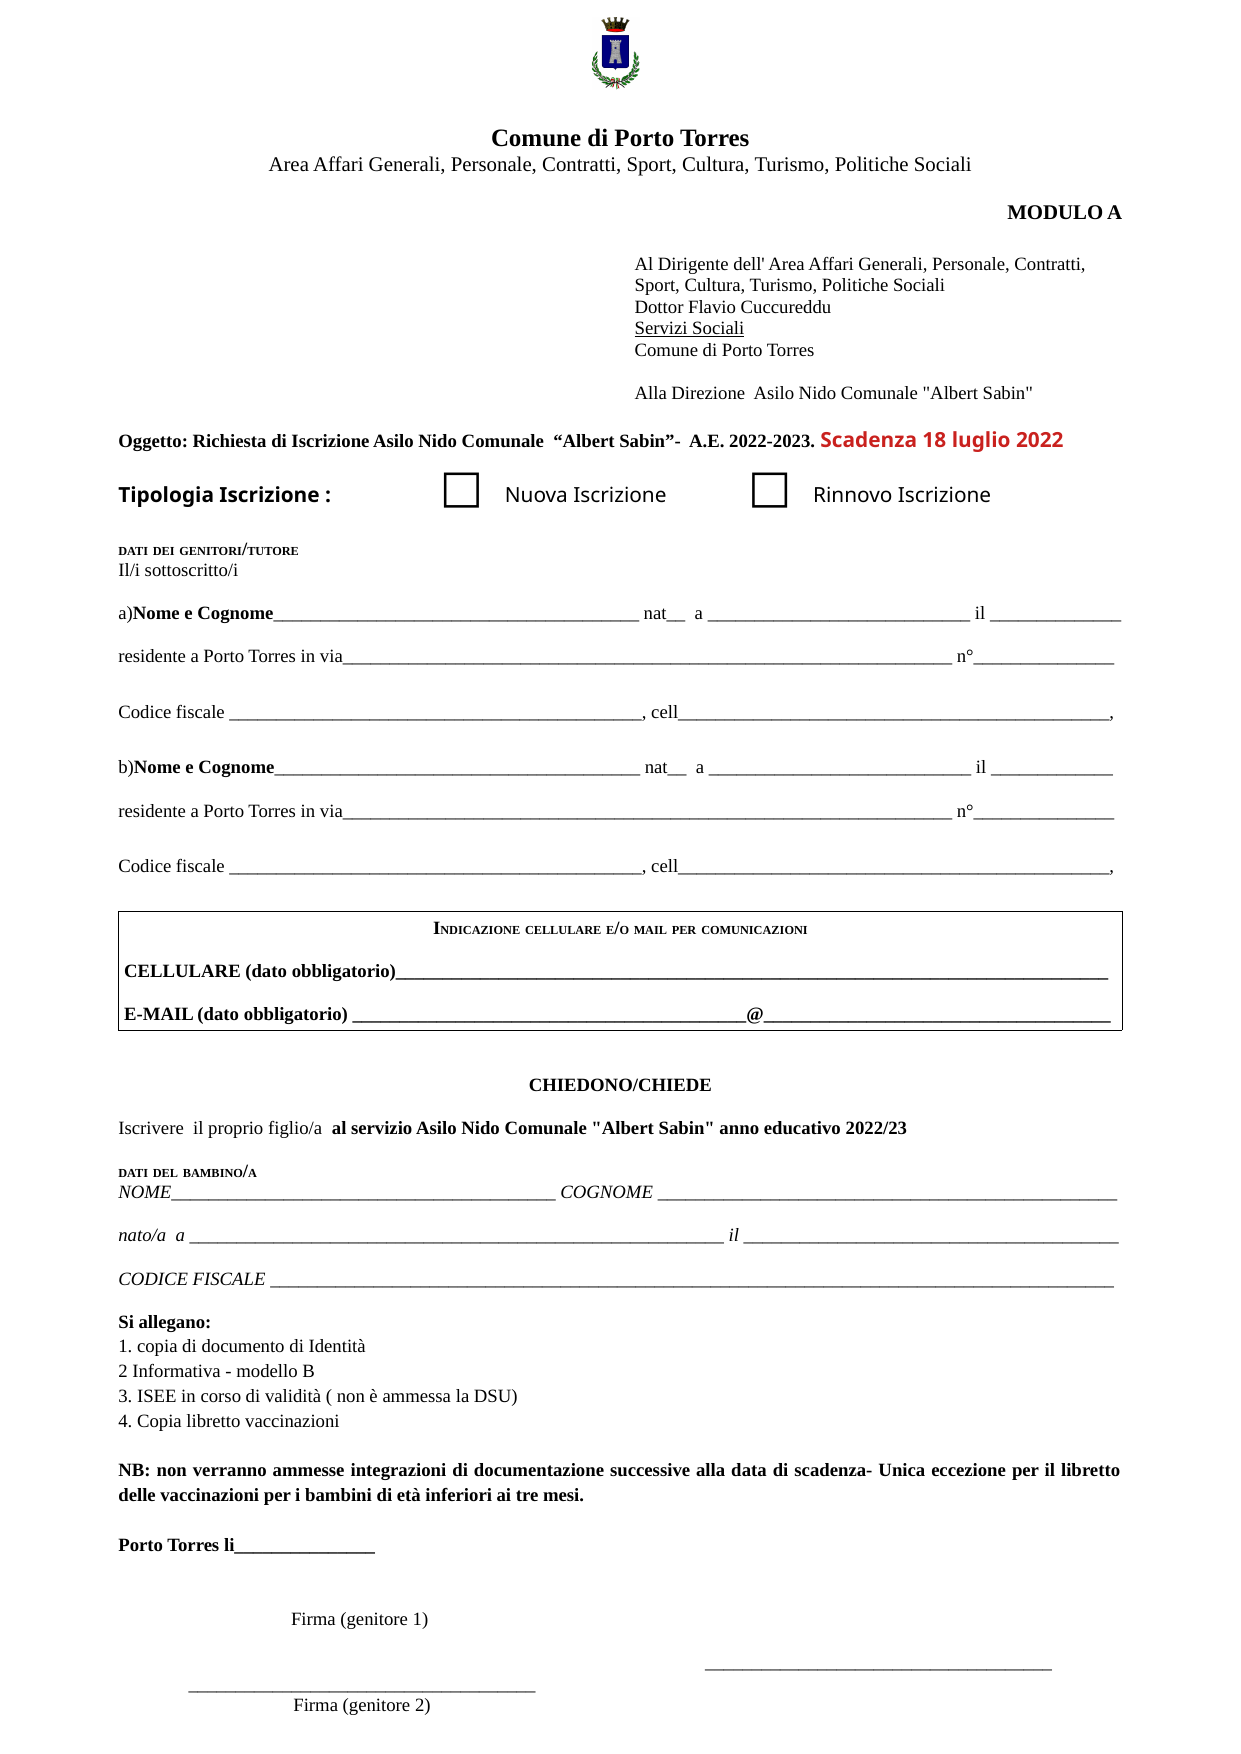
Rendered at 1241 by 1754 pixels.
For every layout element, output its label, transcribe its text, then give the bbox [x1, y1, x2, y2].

text Comune di Porto Torres [118, 123, 1122, 152]
text Firma (genitore 2) [118, 1694, 605, 1716]
text Oggetto: Richiesta di Iscrizione Asilo Nido Comunale “Albert Sabin”- A.E. 2022-2023. Scadenza 18 luglio 2022 [118, 425, 1122, 453]
text _____________________________________ [118, 1673, 605, 1694]
text CODICE FISCALE __________________________________________________________________________________________ [118, 1267, 1122, 1289]
text dati dei genitori/tutore [118, 537, 1122, 559]
text 3. ISEE in corso di validità ( non è ammessa la DSU) [118, 1385, 1122, 1407]
text residente a Porto Torres in via_________________________________________________________________ n°_______________ [118, 645, 1122, 667]
text Alla Direzione Asilo Nido Comunale "Albert Sabin" [634, 382, 1122, 403]
text Porto Torres li_______________ [118, 1534, 1122, 1555]
text Dottor Flavio Cuccureddu [634, 296, 1122, 317]
subtitle CHIEDONO/CHIEDE [118, 1073, 1122, 1095]
text Iscrivere il proprio figlio/a al servizio Asilo Nido Comunale "Albert Sabin" anno educativo 2022/23 [118, 1117, 1122, 1138]
text nato/a a _________________________________________________________ il ________________________________________ [118, 1224, 1122, 1246]
text Tipologia Iscrizione : □ Nuova Iscrizione □ Rinnovo Iscrizione [118, 453, 1122, 516]
text 4. Copia libretto vaccinazioni [118, 1410, 1122, 1431]
picture [591, 17, 640, 90]
text Il/i sottoscritto/i [118, 559, 1122, 581]
text Firma (genitore 1) [118, 1608, 605, 1630]
text residente a Porto Torres in via_________________________________________________________________ n°_______________ [118, 799, 1122, 821]
text Area Affari Generali, Personale, Contratti, Sport, Cultura, Turismo, Politiche Sociali [118, 152, 1122, 176]
text 1. copia di documento di Identità [118, 1335, 1122, 1357]
text Codice fiscale ____________________________________________, cell______________________________________________, [118, 855, 1122, 877]
text Comune di Porto Torres [634, 339, 1122, 360]
text dati del bambino/a [118, 1160, 1122, 1181]
text NOME_________________________________________ COGNOME _________________________________________________ [118, 1181, 1122, 1203]
text Codice fiscale ____________________________________________, cell______________________________________________, [118, 701, 1122, 722]
text Si allegano: [118, 1311, 1122, 1332]
text NB: non verranno ammesse integrazioni di documentazione successive alla data di scadenza- Unica eccezione per il libretto delle vaccinazioni per i bambini di età inferiori ai tre mesi. [118, 1459, 1122, 1506]
text Al Dirigente dell' Area Affari Generali, Personale, Contratti, Sport, Cultura, Turismo, Politiche Sociali [634, 252, 1122, 296]
text _____________________________________ [635, 1651, 1122, 1673]
table_header Indicazione cellulare e/o mail per comunicazioni CELLULARE (dato obbligatorio)____________________________________________________________________________ E-MAIL (dato obbligatorio) __________________________________________@_____________________________________ [119, 912, 1122, 1030]
text a)Nome e Cognome_______________________________________ nat__ a ____________________________ il ______________ [118, 602, 1122, 624]
text MODULO A [118, 200, 1122, 224]
text 2 Informativa - modello B [118, 1360, 1122, 1382]
text b)Nome e Cognome_______________________________________ nat__ a ____________________________ il _____________ [118, 756, 1122, 778]
text Servizi Sociali [634, 317, 1122, 339]
